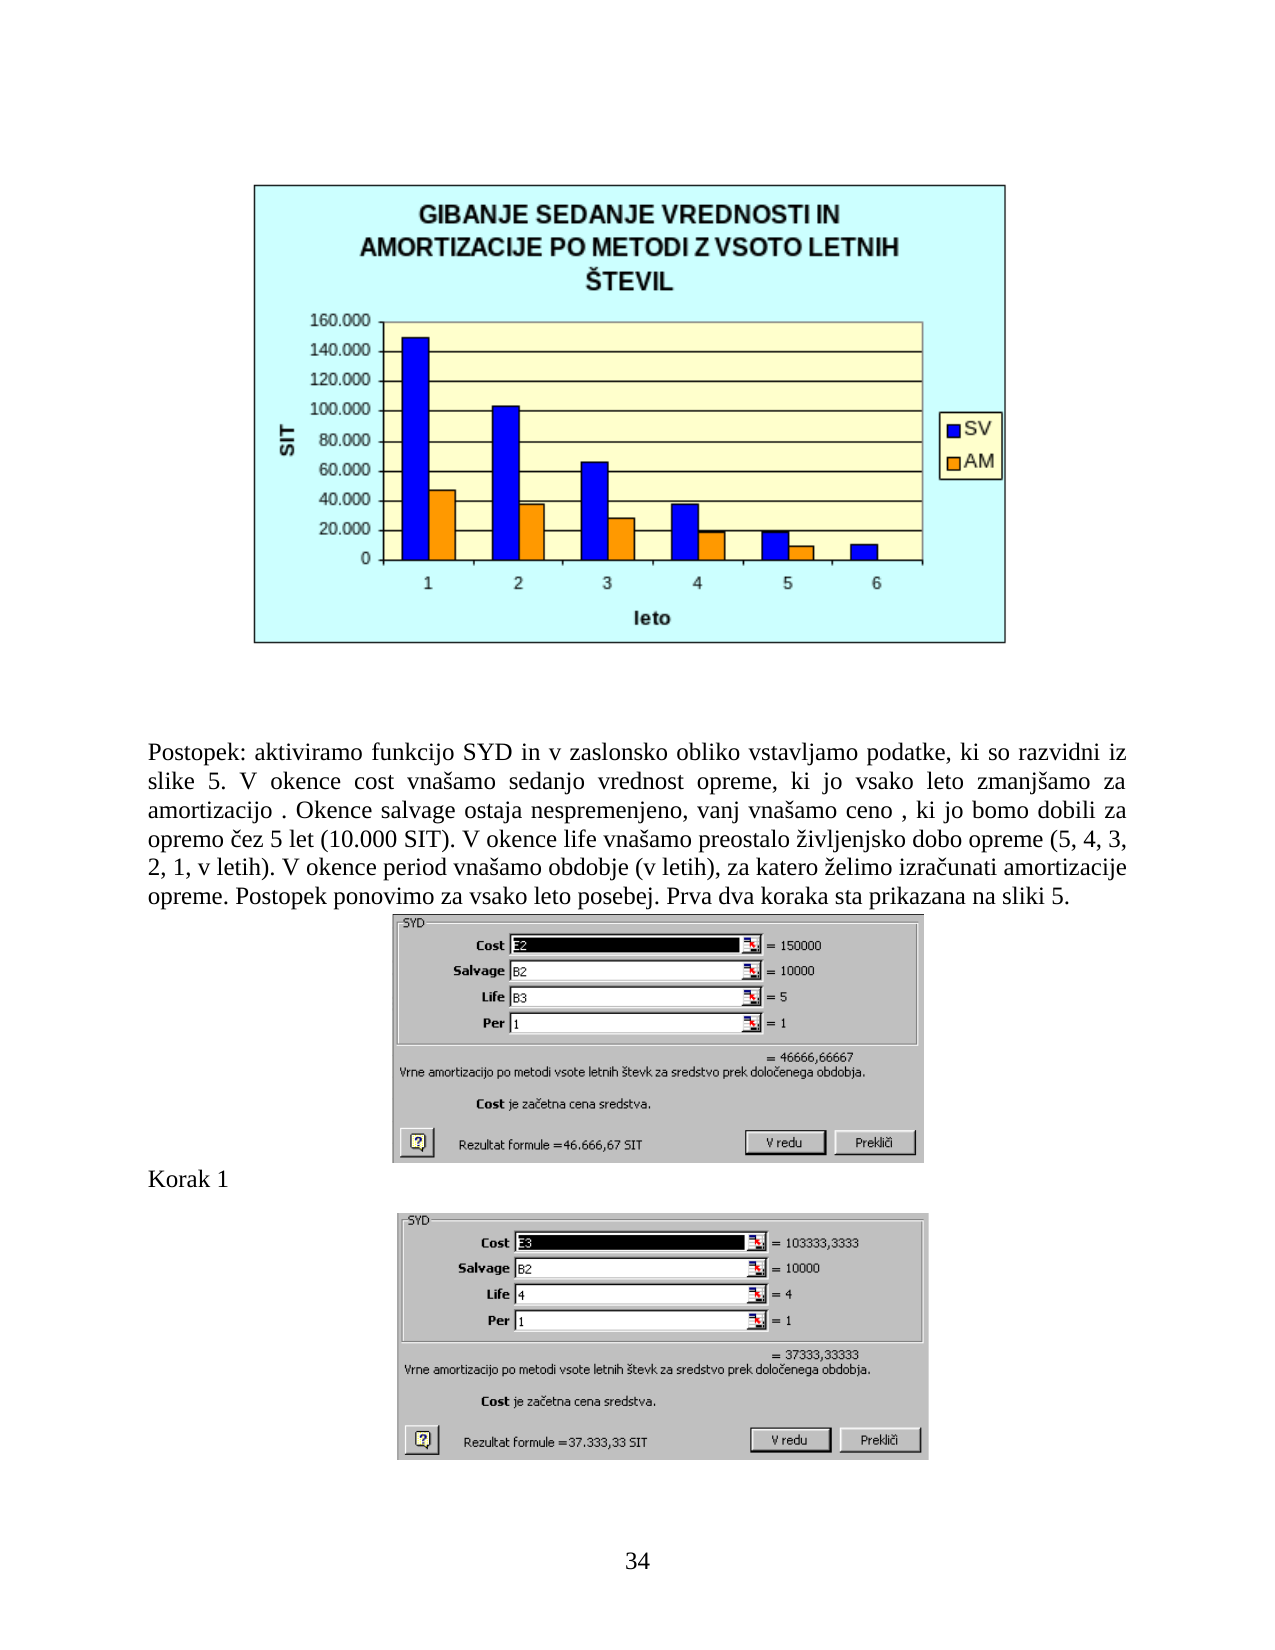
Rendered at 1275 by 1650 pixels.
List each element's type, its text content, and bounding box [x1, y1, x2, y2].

text Postopek: aktiviramo funkcijo SYD in v zaslonsko obliko vstavljamo podatke, ki so razvidni iz slike 5. V okence cost vnašamo sedanjo vrednost opreme, ki jo vsako leto zmanjšamo za amortizacijo . Okence salvage ostaja nespremenjeno, vanj vnašamo ceno , ki jo bomo dobili za opremo čez 5 let (10.000 SIT). V okence life vnašamo preostalo življenjsko dobo opreme (5, 4, 3, 2, 1, v letih). V okence period vnašamo obdobje (v letih), za katero želimo izračunati amortizacije opreme. Postopek ponovimo za vsako leto posebej. Prva dva koraka sta prikazana na sliki 5. [148, 737, 1127, 910]
text Korak 1 [148, 910, 1127, 1193]
picture [397, 1213, 929, 1460]
picture [392, 914, 924, 1163]
